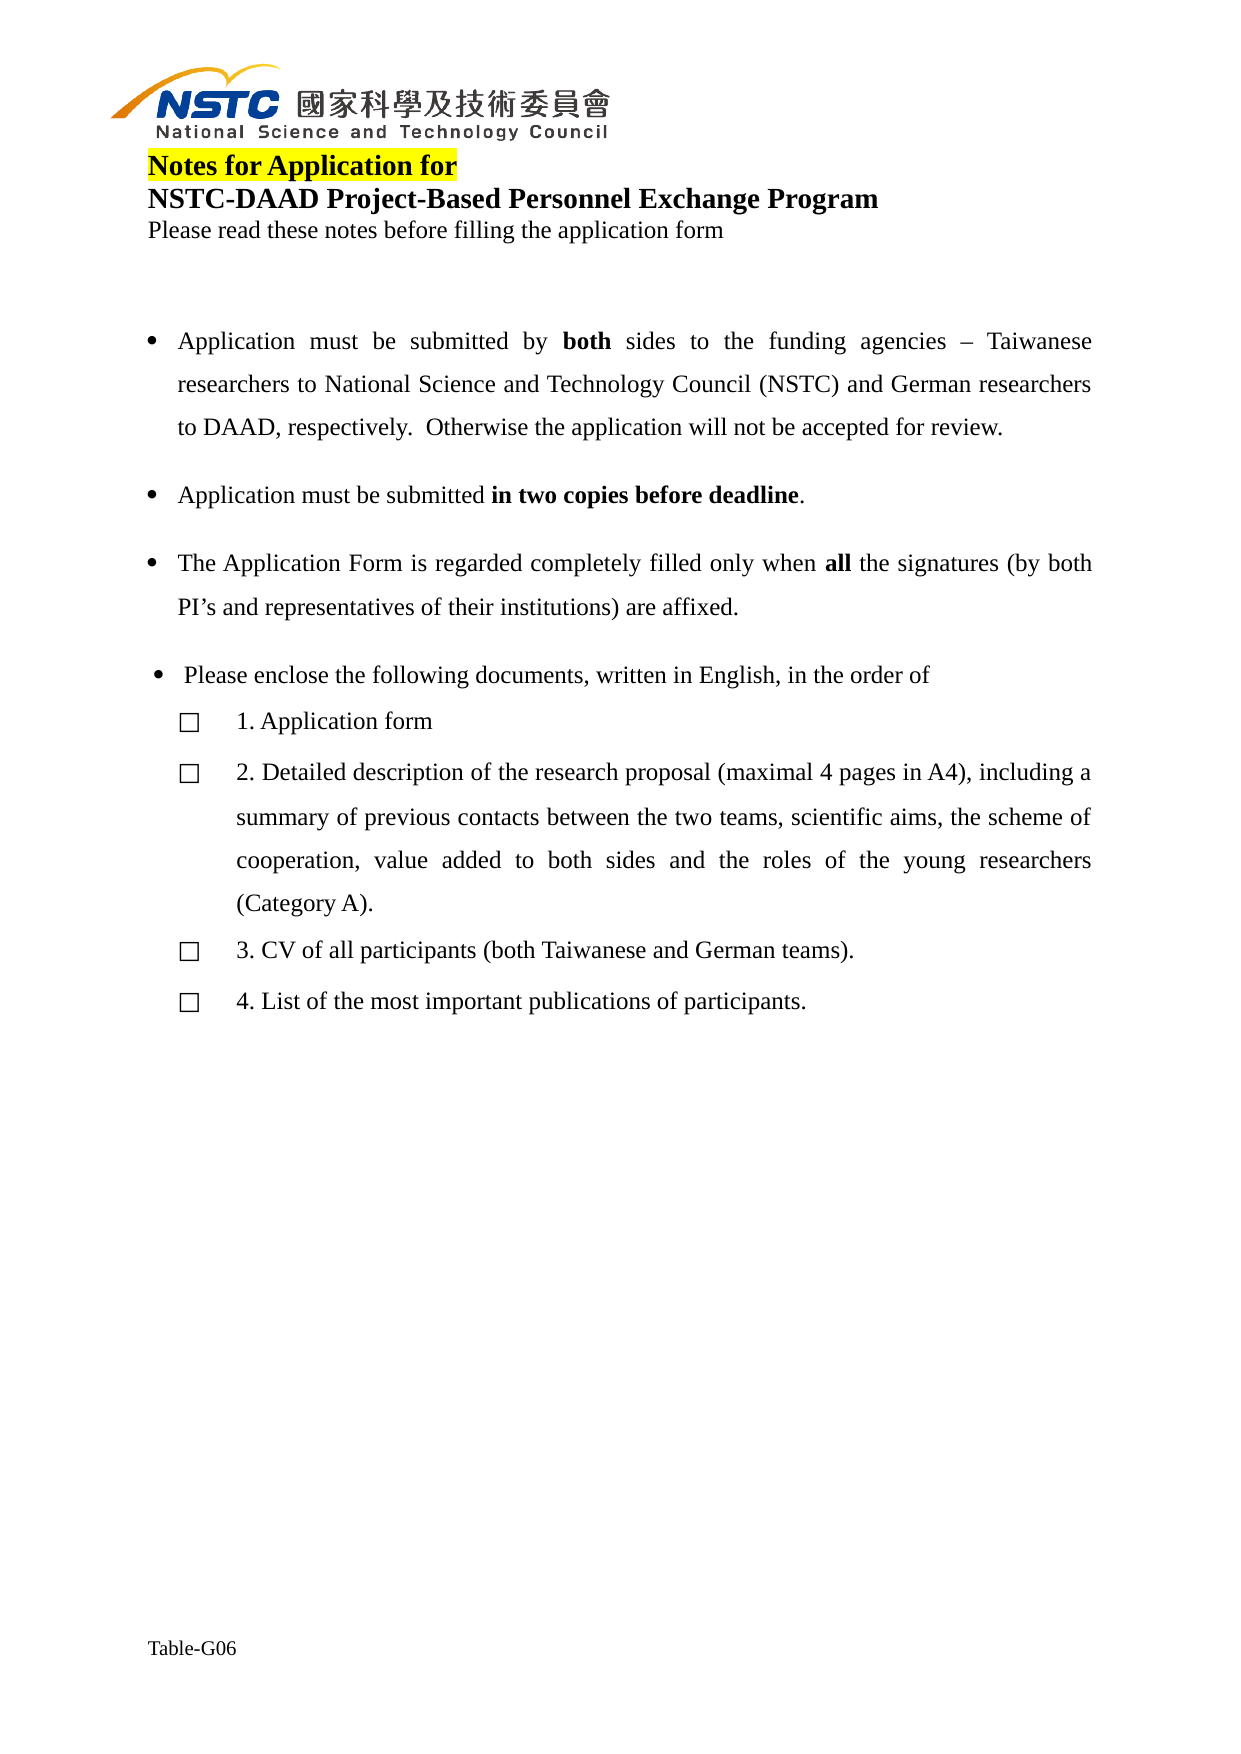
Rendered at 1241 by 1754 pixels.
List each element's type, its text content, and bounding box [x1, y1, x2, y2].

list 4. List of the most important publications of participants. [177, 983, 1093, 1017]
list Application must be submitted in two copies before deadline. [148, 480, 1093, 509]
list 3. CV of all participants (both Taiwanese and German teams). [177, 932, 1093, 966]
list 1. Application form [177, 703, 1093, 737]
list Please enclose the following documents, written in English, in the order of [154, 660, 1093, 688]
list The Application Form is regarded completely filled only when all the signatures (by both PI’s and representatives of their institutions) are affixed. [148, 548, 1093, 620]
list 2. Detailed description of the research proposal (maximal 4 pages in A4), including a summary of previous contacts between the two teams, scientific aims, the scheme of cooperation, value added to both sides and the roles of the young researchers (Category A). [177, 754, 1093, 917]
picture [110, 63, 610, 141]
text Notes for Application for [148, 148, 1093, 181]
text NSTC-DAAD Project-Based Personnel Exchange Program [148, 181, 1093, 215]
list Application must be submitted by both sides to the funding agencies – Taiwanese researchers to National Science and Technology Council (NSTC) and German researchers to DAAD, respectively. Otherwise the application will not be accepted for review. [148, 326, 1093, 441]
text Please read these notes before filling the application form [148, 215, 1093, 243]
